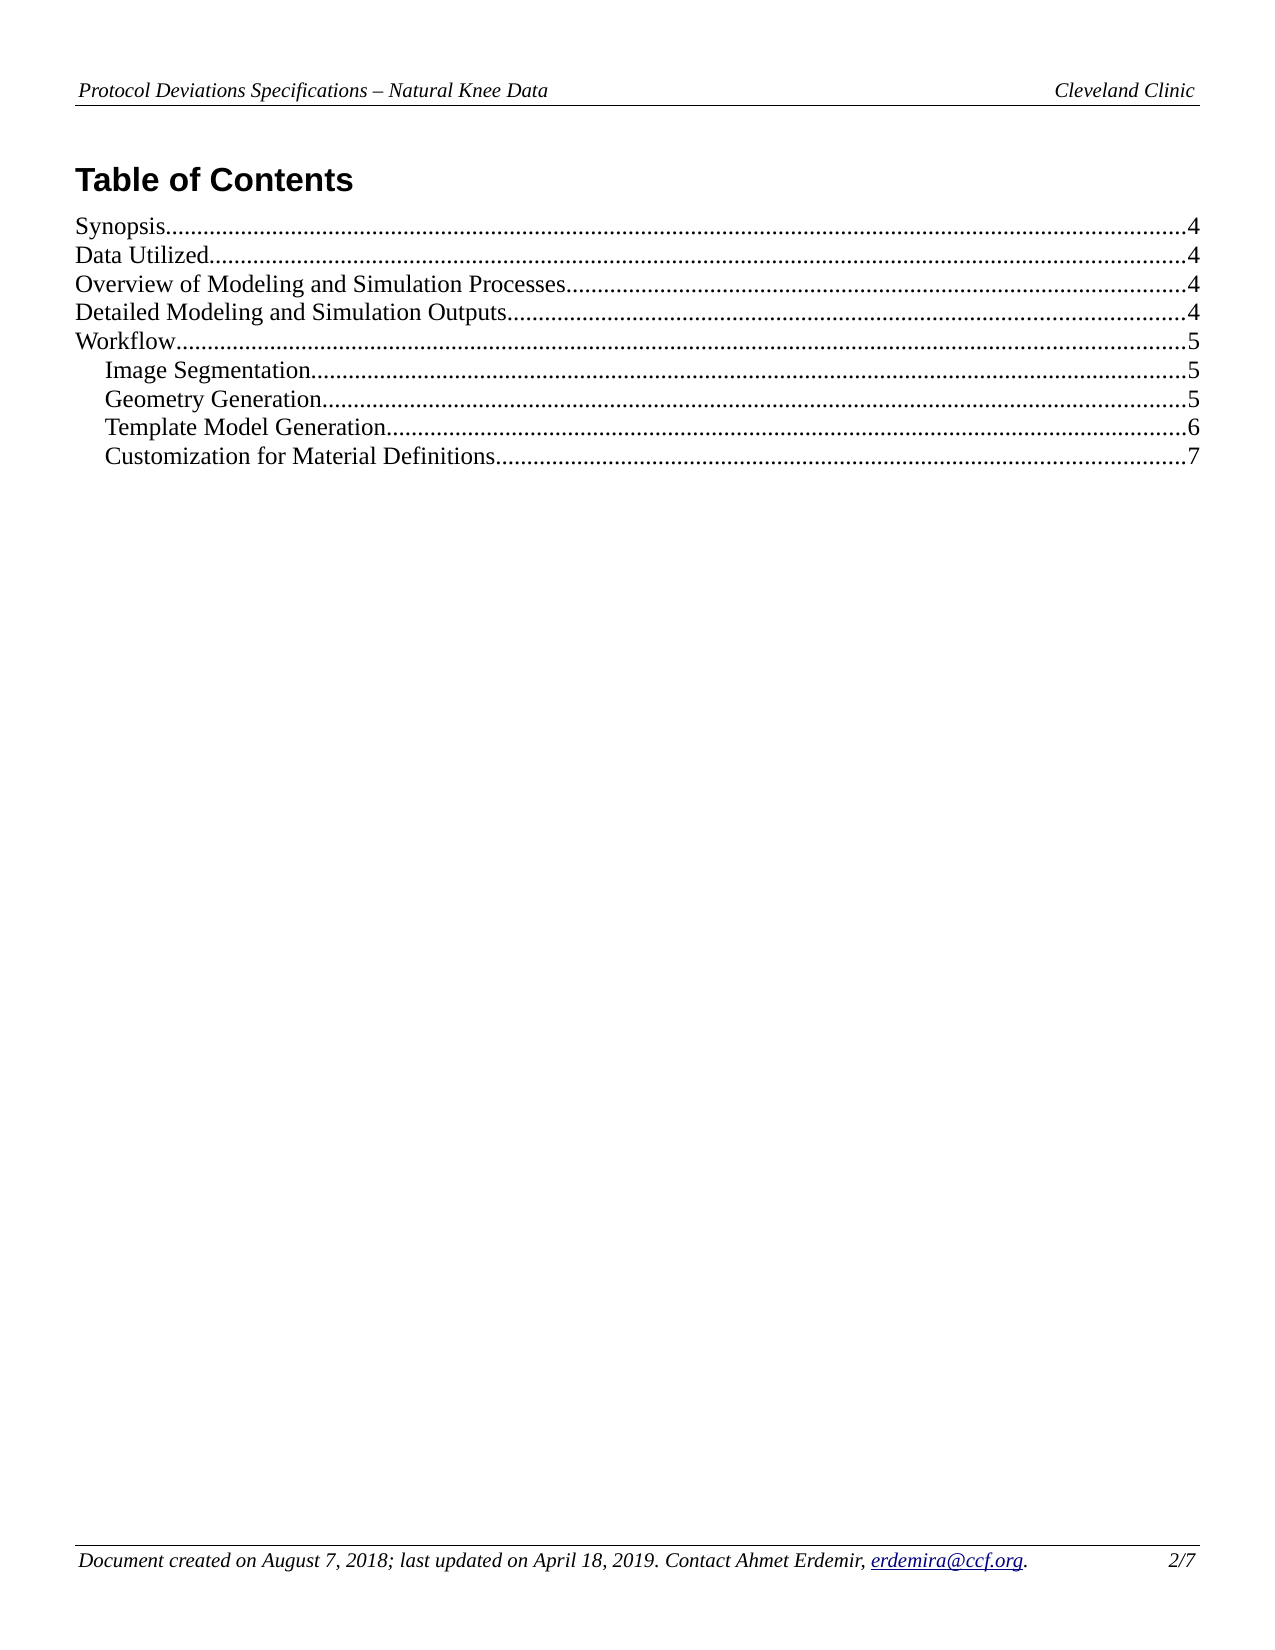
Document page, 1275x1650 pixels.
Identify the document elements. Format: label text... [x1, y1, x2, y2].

text Template Model Generation 6 [104, 412, 1200, 441]
text Data Utilized 4 [75, 240, 1200, 269]
text Overview of Modeling and Simulation Processes 4 [75, 269, 1200, 297]
text Customization for Material Definitions 7 [104, 441, 1200, 470]
text Workflow 5 [75, 326, 1200, 355]
text Detailed Modeling and Simulation Outputs 4 [75, 297, 1200, 326]
text Synopsis 4 [75, 211, 1200, 240]
text Geometry Generation 5 [104, 384, 1200, 412]
subtitle Table of Contents [75, 160, 1200, 199]
text Image Segmentation 5 [104, 355, 1200, 384]
